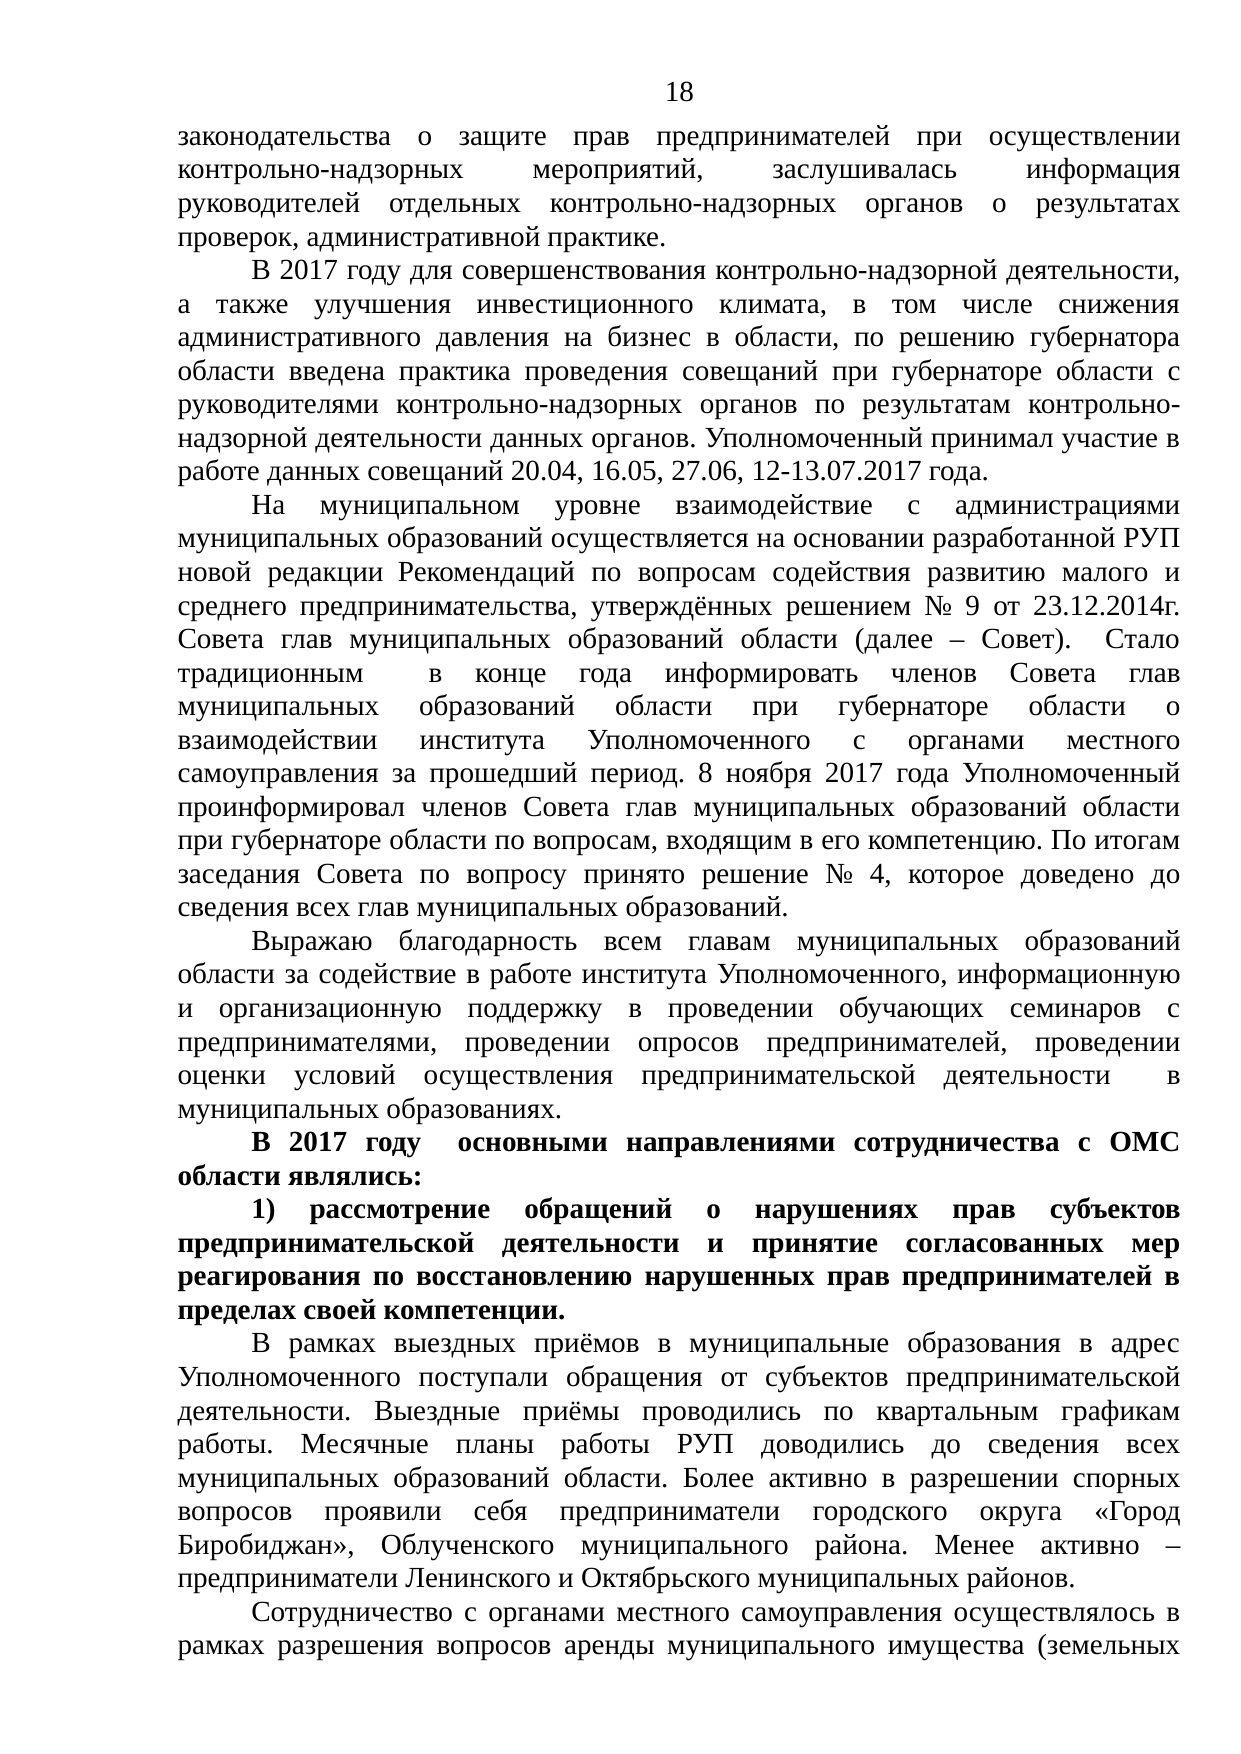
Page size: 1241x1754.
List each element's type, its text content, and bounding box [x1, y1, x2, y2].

text 1) рассмотрение обращений о нарушениях прав субъектов предпринимательской деятельности и принятие согласованных мер реагирования по восстановлению нарушенных прав предпринимателей в пределах своей компетенции. [177, 1191, 1181, 1326]
text В 2017 году для совершенствования контрольно-надзорной деятельности, а также улучшения инвестиционного климата, в том числе снижения административного давления на бизнес в области, по решению губернатора области введена практика проведения совещаний при губернаторе области с руководителями контрольно-надзорных органов по результатам контрольно-надзорной деятельности данных органов. Уполномоченный принимал участие в работе данных совещаний 20.04, 16.05, 27.06, 12-13.07.2017 года. [177, 252, 1181, 487]
text На муниципальном уровне взаимодействие с администрациями муниципальных образований осуществляется на основании разработанной РУП новой редакции Рекомендаций по вопросам содействия развитию малого и среднего предпринимательства, утверждённых решением № 9 от 23.12.2014г. Совета глав муниципальных образований области (далее – Совет). Стало традиционным в конце года информировать членов Совета глав муниципальных образований области при губернаторе области о взаимодействии института Уполномоченного с органами местного самоуправления за прошедший период. 8 ноября 2017 года Уполномоченный проинформировал членов Совета глав муниципальных образований области при губернаторе области по вопросам, входящим в его компетенцию. По итогам заседания Совета по вопросу принято решение № 4, которое доведено до сведения всех глав муниципальных образований. [177, 487, 1181, 923]
text законодательства о защите прав предпринимателей при осуществлении контрольно-надзорных мероприятий, заслушивалась информация руководителей отдельных контрольно-надзорных органов о результатах проверок, административной практике. [177, 118, 1181, 252]
text Выражаю благодарность всем главам муниципальных образований области за содействие в работе института Уполномоченного, информационную и организационную поддержку в проведении обучающих семинаров с предпринимателями, проведении опросов предпринимателей, проведении оценки условий осуществления предпринимательской деятельности в муниципальных образованиях. [177, 923, 1181, 1124]
text В 2017 году основными направлениями сотрудничества с ОМС области являлись: [177, 1124, 1181, 1191]
text В рамках выездных приёмов в муниципальные образования в адрес Уполномоченного поступали обращения от субъектов предпринимательской деятельности. Выездные приёмы проводились по квартальным графикам работы. Месячные планы работы РУП доводились до сведения всех муниципальных образований области. Более активно в разрешении спорных вопросов проявили себя предприниматели городского округа «Город Биробиджан», Облученского муниципального района. Менее активно – предприниматели Ленинского и Октябрьского муниципальных районов. [177, 1326, 1181, 1594]
text Сотрудничество с органами местного самоуправления осуществлялось в рамках разрешения вопросов аренды муниципального имущества (земельных [177, 1594, 1181, 1661]
